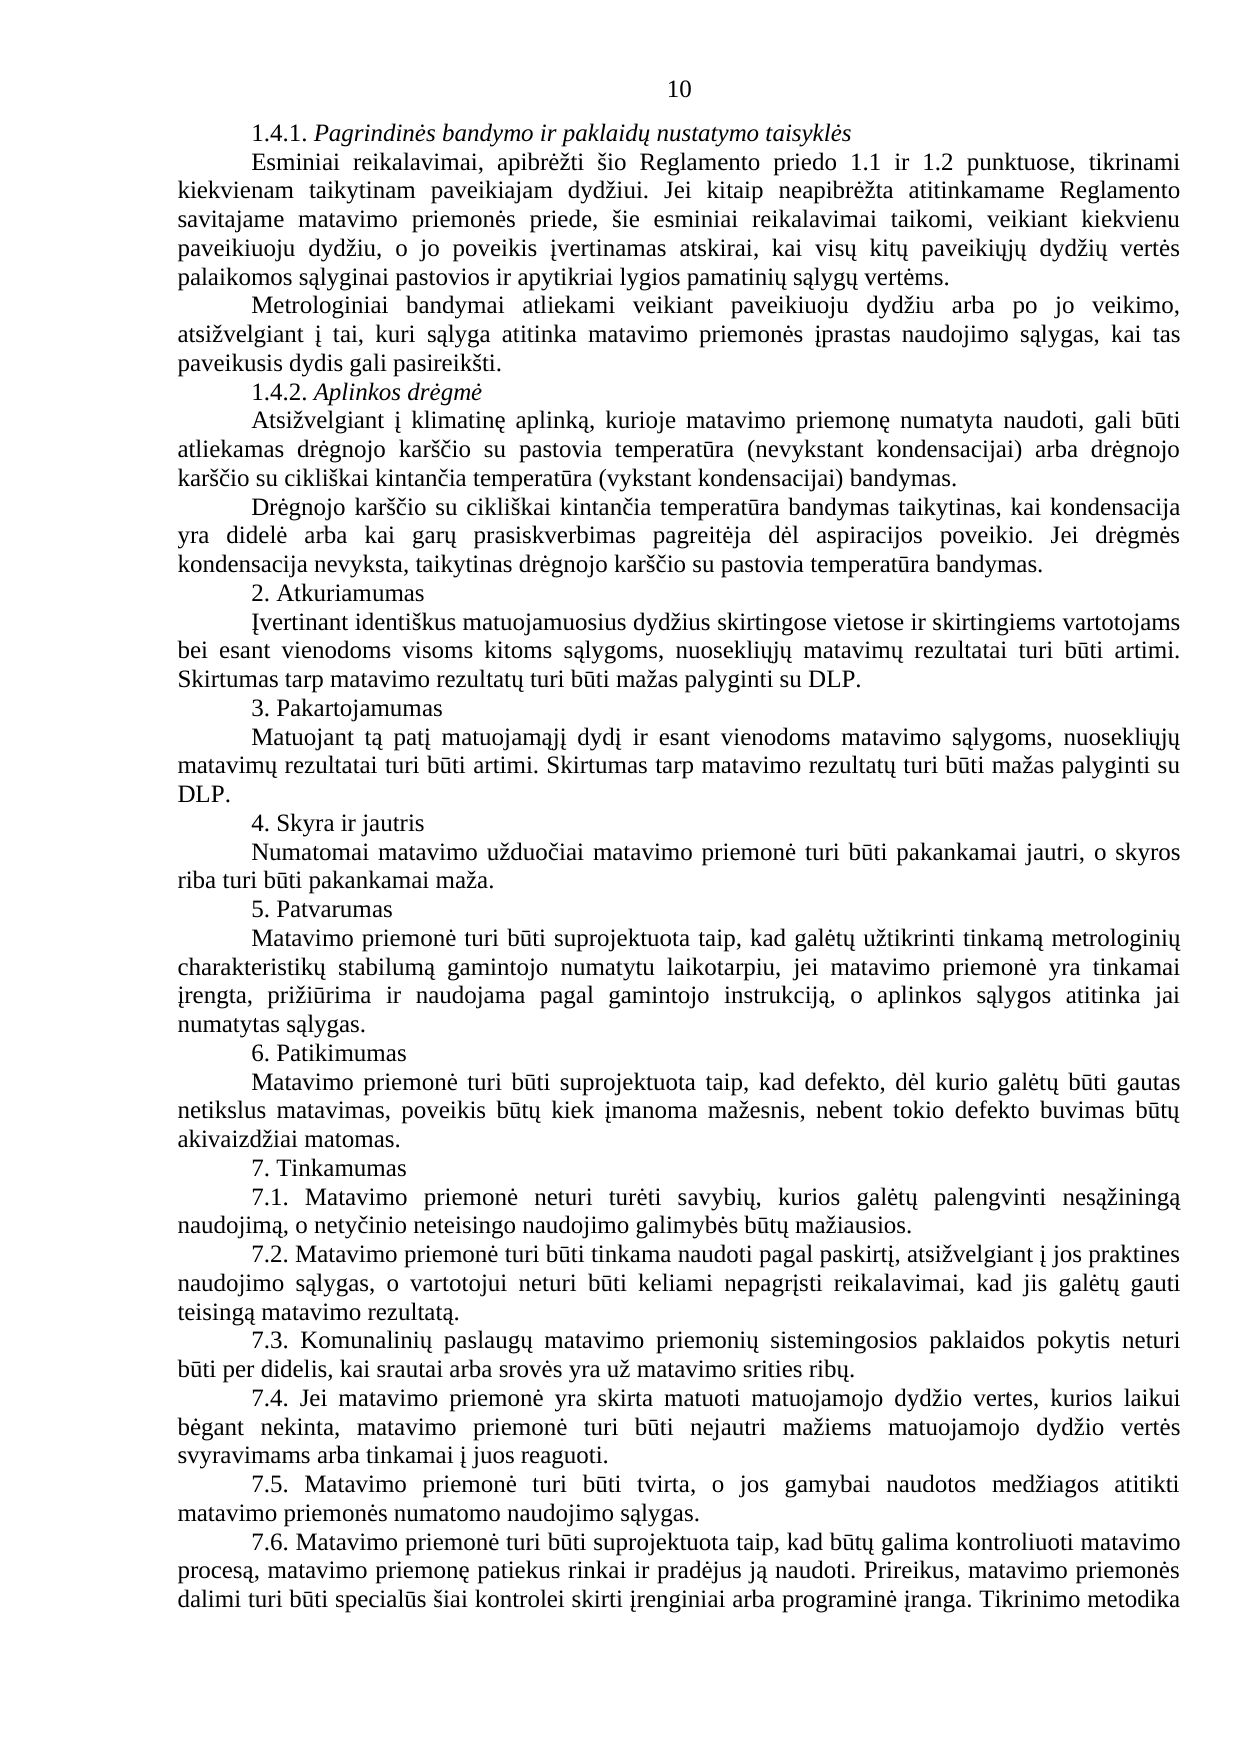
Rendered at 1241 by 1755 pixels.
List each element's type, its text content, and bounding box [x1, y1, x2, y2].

text 1.4.2. Aplinkos drėgmė [177, 377, 1181, 406]
text 2. Atkuriamumas [177, 578, 1181, 607]
text 7. Tinkamumas [177, 1153, 1181, 1182]
text 7.1. Matavimo priemonė neturi turėti savybių, kurios galėtų palengvinti nesąžiningą naudojimą, o netyčinio neteisingo naudojimo galimybės būtų mažiausios. [177, 1182, 1181, 1239]
text Esminiai reikalavimai, apibrėžti šio Reglamento priedo 1.1 ir 1.2 punktuose, tikrinami kiekvienam taikytinam paveikiajam dydžiui. Jei kitaip neapibrėžta atitinkamame Reglamento savitajame matavimo priemonės priede, šie esminiai reikalavimai taikomi, veikiant kiekvienu paveikiuoju dydžiu, o jo poveikis įvertinamas atskirai, kai visų kitų paveikiųjų dydžių vertės palaikomos sąlyginai pastovios ir apytikriai lygios pamatinių sąlygų vertėms. [177, 147, 1181, 291]
text Drėgnojo karščio su cikliškai kintančia temperatūra bandymas taikytinas, kai kondensacija yra didelė arba kai garų prasiskverbimas pagreitėja dėl aspiracijos poveikio. Jei drėgmės kondensacija nevyksta, taikytinas drėgnojo karščio su pastovia temperatūra bandymas. [177, 492, 1181, 578]
text Įvertinant identiškus matuojamuosius dydžius skirtingose vietose ir skirtingiems vartotojams bei esant vienodoms visoms kitoms sąlygoms, nuosekliųjų matavimų rezultatai turi būti artimi. Skirtumas tarp matavimo rezultatų turi būti mažas palyginti su DLP. [177, 607, 1181, 693]
text 4. Skyra ir jautris [177, 808, 1181, 837]
text 7.2. Matavimo priemonė turi būti tinkama naudoti pagal paskirtį, atsižvelgiant į jos praktines naudojimo sąlygas, o vartotojui neturi būti keliami nepagrįsti reikalavimai, kad jis galėtų gauti teisingą matavimo rezultatą. [177, 1239, 1181, 1326]
text Atsižvelgiant į klimatinę aplinką, kurioje matavimo priemonę numatyta naudoti, gali būti atliekamas drėgnojo karščio su pastovia temperatūra (nevykstant kondensacijai) arba drėgnojo karščio su cikliškai kintančia temperatūra (vykstant kondensacijai) bandymas. [177, 406, 1181, 492]
text 5. Patvarumas [177, 894, 1181, 923]
text Matavimo priemonė turi būti suprojektuota taip, kad galėtų užtikrinti tinkamą metrologinių charakteristikų stabilumą gamintojo numatytu laikotarpiu, jei matavimo priemonė yra tinkamai įrengta, prižiūrima ir naudojama pagal gamintojo instrukciją, o aplinkos sąlygos atitinka jai numatytas sąlygas. [177, 923, 1181, 1038]
text 3. Pakartojamumas [177, 693, 1181, 722]
text 1.4.1. Pagrindinės bandymo ir paklaidų nustatymo taisyklės [177, 118, 1181, 147]
text Metrologiniai bandymai atliekami veikiant paveikiuoju dydžiu arba po jo veikimo, atsižvelgiant į tai, kuri sąlyga atitinka matavimo priemonės įprastas naudojimo sąlygas, kai tas paveikusis dydis gali pasireikšti. [177, 291, 1181, 377]
text Numatomai matavimo užduočiai matavimo priemonė turi būti pakankamai jautri, o skyros riba turi būti pakankamai maža. [177, 837, 1181, 894]
text Matavimo priemonė turi būti suprojektuota taip, kad defekto, dėl kurio galėtų būti gautas netikslus matavimas, poveikis būtų kiek įmanoma mažesnis, nebent tokio defekto buvimas būtų akivaizdžiai matomas. [177, 1067, 1181, 1153]
text 6. Patikimumas [177, 1038, 1181, 1067]
text Matuojant tą patį matuojamąjį dydį ir esant vienodoms matavimo sąlygoms, nuosekliųjų matavimų rezultatai turi būti artimi. Skirtumas tarp matavimo rezultatų turi būti mažas palyginti su DLP. [177, 722, 1181, 808]
text 7.6. Matavimo priemonė turi būti suprojektuota taip, kad būtų galima kontroliuoti matavimo procesą, matavimo priemonę patiekus rinkai ir pradėjus ją naudoti. Prireikus, matavimo priemonės dalimi turi būti specialūs šiai kontrolei skirti įrenginiai arba programinė įranga. Tikrinimo metodika [177, 1527, 1181, 1613]
text 7.5. Matavimo priemonė turi būti tvirta, o jos gamybai naudotos medžiagos atitikti matavimo priemonės numatomo naudojimo sąlygas. [177, 1469, 1181, 1527]
text 7.4. Jei matavimo priemonė yra skirta matuoti matuojamojo dydžio vertes, kurios laikui bėgant nekinta, matavimo priemonė turi būti nejautri mažiems matuojamojo dydžio vertės svyravimams arba tinkamai į juos reaguoti. [177, 1383, 1181, 1469]
text 7.3. Komunalinių paslaugų matavimo priemonių sistemingosios paklaidos pokytis neturi būti per didelis, kai srautai arba srovės yra už matavimo srities ribų. [177, 1326, 1181, 1383]
